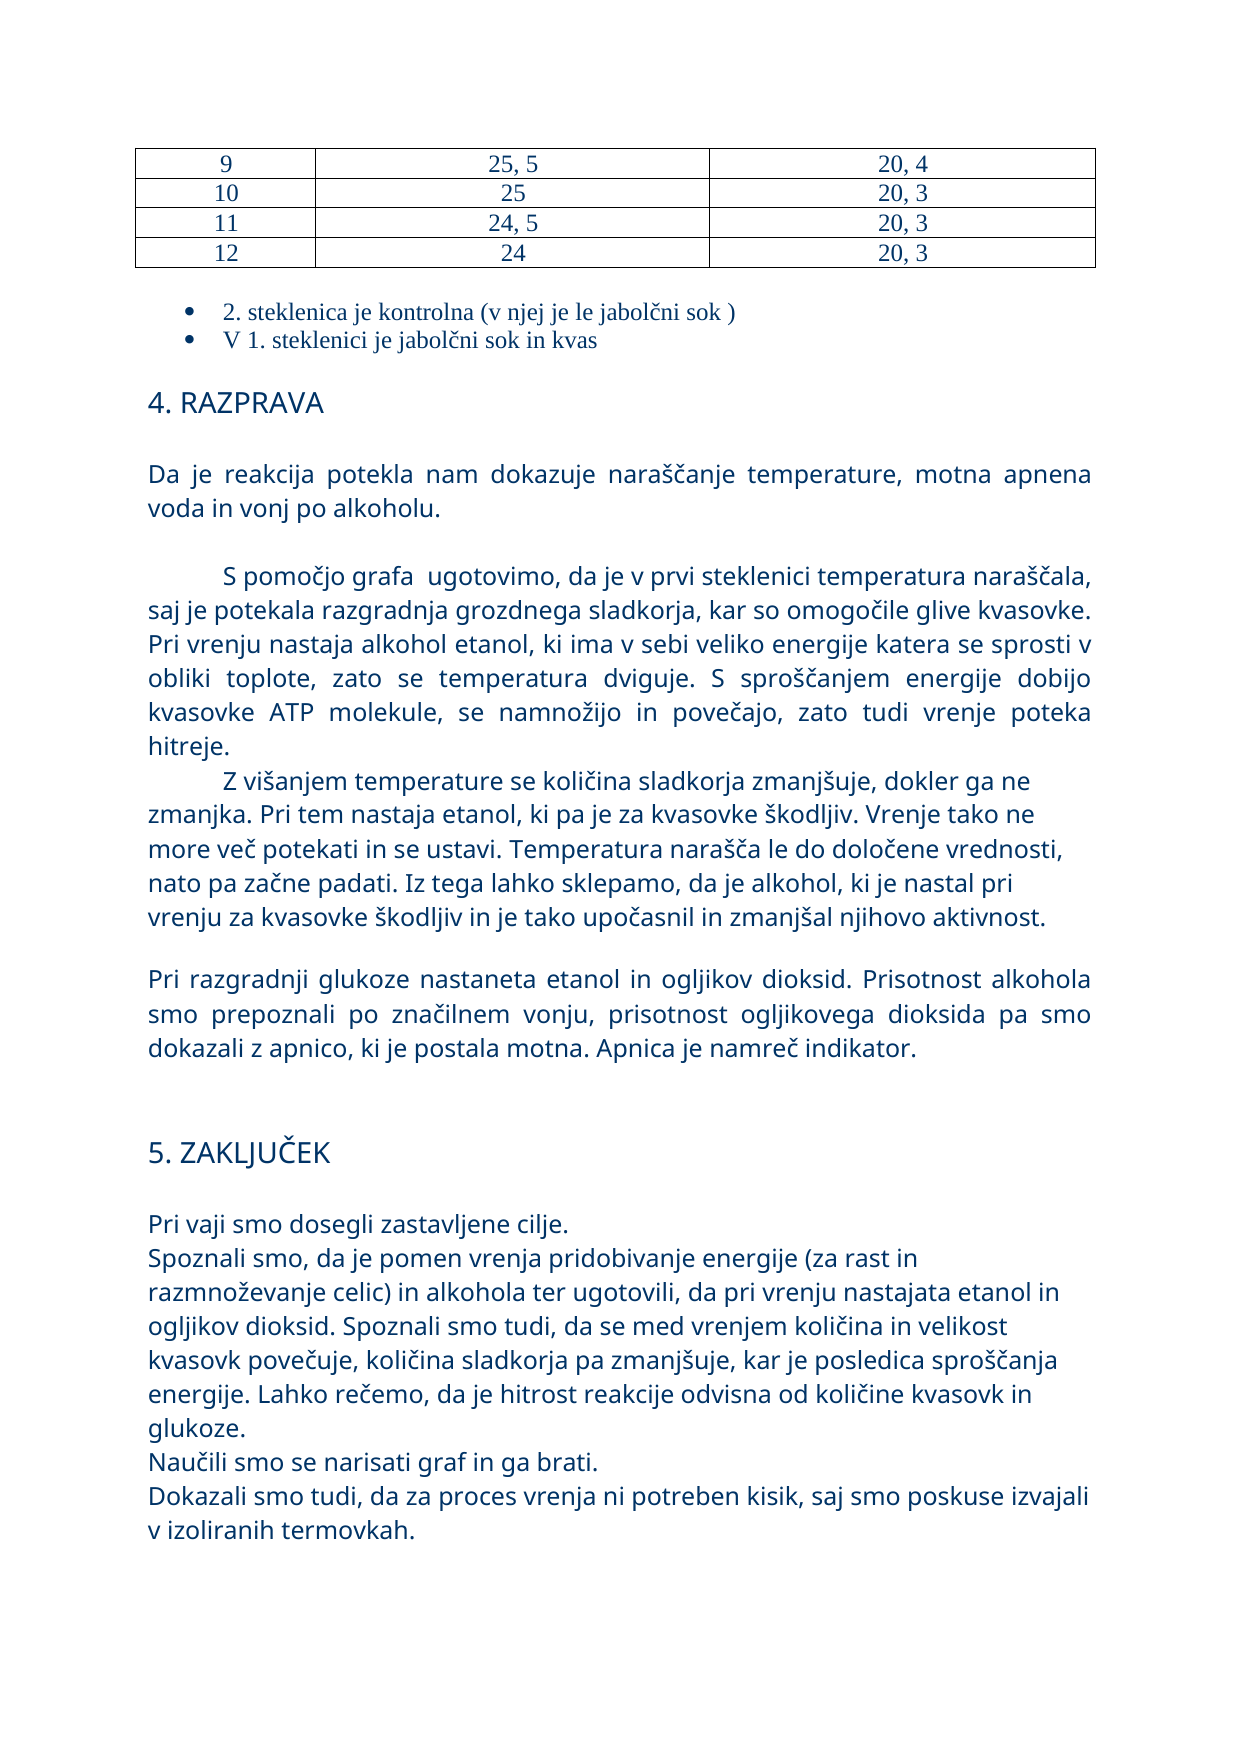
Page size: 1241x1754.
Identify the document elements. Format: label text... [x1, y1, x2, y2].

list 2. steklenica je kontrolna (v njej je le jabolčni sok ) [185, 297, 1093, 325]
table_cell 12 [136, 238, 315, 267]
text Pri vrenju nastaja alkohol etanol, ki ima v sebi veliko energije katera se sprosti v obliki toplote, zato se temperatura dviguje. S sproščanjem energije dobijo kvasovke ATP molekule, se namnožijo in povečajo, zato tudi vrenje poteka hitreje. [148, 627, 1093, 763]
text 4. RAZPRAVA [148, 383, 1093, 422]
text Dokazali smo tudi, da za proces vrenja ni potreben kisik, saj smo poskuse izvajali v izoliranih termovkah. [148, 1479, 1093, 1547]
text Pri razgradnji glukoze nastaneta etanol in ogljikov dioksid. Prisotnost alkohola smo prepoznali po značilnem vonju, prisotnost ogljikovega dioksida pa smo dokazali z apnico, ki je postala motna. Apnica je namreč indikator. [148, 962, 1093, 1064]
text 5. ZAKLJUČEK [148, 1132, 1093, 1172]
table_cell 11 [136, 208, 315, 237]
table_cell 9 [136, 149, 315, 177]
table_cell 10 [136, 179, 315, 207]
table_cell 20, 3 [710, 238, 1095, 267]
text Z višanjem temperature se količina sladkorja zmanjšuje, dokler ga ne zmanjka. Pri tem nastaja etanol, ki pa je za kvasovke škodljiv. Vrenje tako ne more več potekati in se ustavi. Temperatura narašča le do določene vrednosti, nato pa začne padati. Iz tega lahko sklepamo, da je alkohol, ki je nastal pri vrenju za kvasovke škodljiv in je tako upočasnil in zmanjšal njihovo aktivnost. [148, 763, 1093, 933]
table_cell 20, 3 [710, 179, 1095, 207]
table_cell 20, 3 [710, 208, 1095, 237]
table_cell 25, 5 [316, 149, 709, 177]
table_cell 24, 5 [316, 208, 709, 237]
list V 1. steklenici je jabolčni sok in kvas [185, 325, 1093, 354]
table_cell 20, 4 [710, 149, 1095, 177]
text Da je reakcija potekla nam dokazuje naraščanje temperature, motna apnena voda in vonj po alkoholu. [148, 457, 1093, 525]
table_cell 24 [316, 238, 709, 267]
text Spoznali smo, da je pomen vrenja pridobivanje energije (za rast in razmnoževanje celic) in alkohola ter ugotovili, da pri vrenju nastajata etanol in ogljikov dioksid. Spoznali smo tudi, da se med vrenjem količina in velikost kvasovk povečuje, količina sladkorja pa zmanjšuje, kar je posledica sproščanja energije. Lahko rečemo, da je hitrost reakcije odvisna od količine kvasovk in glukoze. [148, 1240, 1093, 1445]
table_cell 25 [316, 179, 709, 207]
text Naučili smo se narisati graf in ga brati. [148, 1445, 1093, 1479]
text S pomočjo grafa ugotovimo, da je v prvi steklenici temperatura naraščala, saj je potekala razgradnja grozdnega sladkorja, kar so omogočile glive kvasovke. [148, 559, 1093, 627]
text Pri vaji smo dosegli zastavljene cilje. [148, 1206, 1093, 1240]
